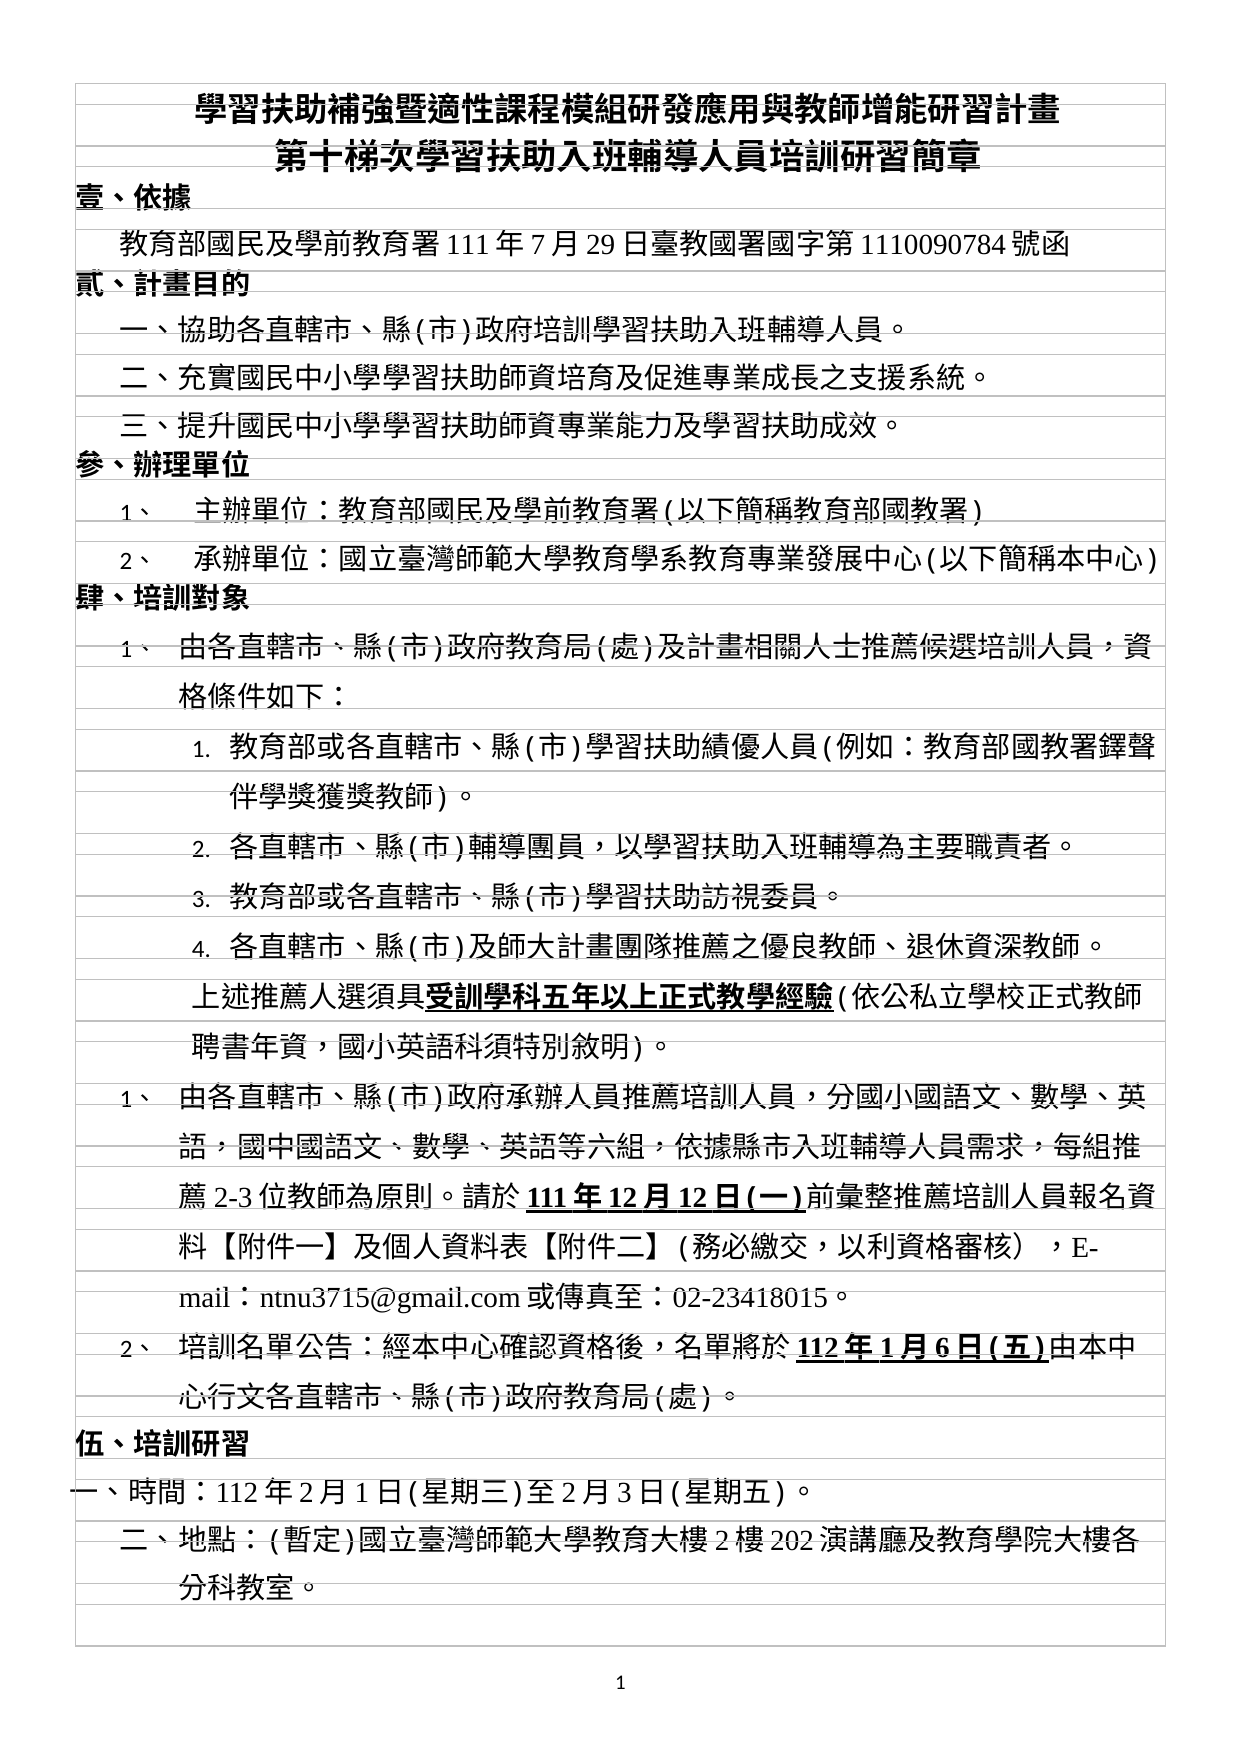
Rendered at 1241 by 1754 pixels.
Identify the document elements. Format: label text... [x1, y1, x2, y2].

list 培訓名單公告：經本中心確認資格後，名單將於112年1月6日(五)由本中心行文各直轄市、縣(市)政府教育局(處)。 [980, 1334, 1061, 1354]
text 第十梯次學習扶助入班輔導人員培訓研習簡章 [90, 167, 1165, 179]
list 由各直轄市、縣(市)政府承辦人員推薦培訓人員，分國小國語文、數學、英語，國中國語文、數學、英語等六組，依據縣市入班輔導人員需求，每組推薦2-3位教師為原則。請於111年12月12日(一)前彙整推薦培訓人員報名資料【附件一】及個人資料表【附件二】(務必繳交，以利資格審核），E-mail：ntnu3715@gmail.com或傳真至：02-23418015。 [119, 1209, 1165, 1229]
text 二、地點：(暫定)國立臺灣師範大學教育大樓2樓202演講廳及教育學院大樓各分科教室。 [119, 1584, 1165, 1604]
list 各直轄市、縣(市)輔導團員，以學習扶助入班輔導為主要職責者。 [331, 834, 382, 854]
text [76, 350, 1165, 354]
text 肆、培訓對象 [233, 584, 1165, 604]
text 第十梯次學習扶助入班輔導人員培訓研習簡章 [328, 147, 350, 166]
text 三、提升國民中小學學習扶助師資專業能力及學習扶助成效。 [76, 417, 1165, 446]
text 第十梯次學習扶助入班輔導人員培訓研習簡章 [90, 131, 1165, 145]
list 教育部或各直轄市、縣(市)學習扶助績優人員(例如：教育部國教署鐸聲伴學獎獲獎教師)。 [192, 730, 1165, 770]
list 各直轄市、縣(市)輔導團員，以學習扶助入班輔導為主要職責者。 [192, 855, 1165, 866]
text 上述推薦人選須具受訓學科五年以上正式教學經驗(依公私立學校正式教師聘書年資，國小英語科須特別敘明)。 [192, 966, 1165, 979]
list 由各直轄市、縣(市)政府承辦人員推薦培訓人員，分國小國語文、數學、英語，國中國語文、數學、英語等六組，依據縣市入班輔導人員需求，每組推薦2-3位教師為原則。請於111年12月12日(一)前彙整推薦培訓人員報名資料【附件一】及個人資料表【附件二】(務必繳交，以利資格審核），E-mail：ntnu3715@gmail.com或傳真至：02-23418015。 [119, 1105, 1165, 1145]
text 貳、計畫目的 [216, 272, 227, 291]
list 教育部或各直轄市、縣(市)學習扶助績優人員(例如：教育部國教署鐸聲伴學獎獲獎教師)。 [192, 772, 1165, 791]
text 肆、培訓對象 [76, 579, 1165, 583]
text 上述推薦人選須具受訓學科五年以上正式教學經驗(依公私立學校正式教師聘書年資，國小英語科須特別敘明)。 [192, 1042, 1165, 1066]
text 學習扶助補強暨適性課程模組研發應用與教師增能研習計畫 [90, 84, 1165, 104]
text 學習扶助補強暨適性課程模組研發應用與教師增能研習計畫 [90, 105, 1165, 131]
list 培訓名單公告：經本中心確認資格後，名單將於112年1月6日(五)由本中心行文各直轄市、縣(市)政府教育局(處)。 [248, 1334, 424, 1354]
text 肆、培訓對象 [190, 584, 198, 604]
list [119, 531, 1165, 541]
list 由各直轄市、縣(市)政府承辦人員推薦培訓人員，分國小國語文、數學、英語，國中國語文、數學、英語等六組，依據縣市入班輔導人員需求，每組推薦2-3位教師為原則。請於111年12月12日(一)前彙整推薦培訓人員報名資料【附件一】及個人資料表【附件二】(務必繳交，以利資格審核），E-mail：ntnu3715@gmail.com或傳真至：02-23418015。 [119, 1167, 1165, 1208]
text 二、地點：(暫定)國立臺灣師範大學教育大樓2樓202演講廳及教育學院大樓各分科教室。 [119, 1522, 1165, 1541]
text 第十梯次學習扶助入班輔導人員培訓研習簡章 [940, 147, 1165, 166]
text 貳、計畫目的 [76, 292, 1165, 302]
list 各直轄市、縣(市)輔導團員，以學習扶助入班輔導為主要職責者。 [192, 816, 1165, 833]
list 由各直轄市、縣(市)政府承辦人員推薦培訓人員，分國小國語文、數學、英語，國中國語文、數學、英語等六組，依據縣市入班輔導人員需求，每組推薦2-3位教師為原則。請於111年12月12日(一)前彙整推薦培訓人員報名資料【附件一】及個人資料表【附件二】(務必繳交，以利資格審核），E-mail：ntnu3715@gmail.com或傳真至：02-23418015。 [119, 1272, 1165, 1291]
list 培訓名單公告：經本中心確認資格後，名單將於112年1月6日(五)由本中心行文各直轄市、縣(市)政府教育局(處)。 [119, 1316, 1165, 1333]
text 肆、培訓對象 [201, 592, 213, 604]
list 由各直轄市、縣(市)政府承辦人員推薦培訓人員，分國小國語文、數學、英語，國中國語文、數學、英語等六組，依據縣市入班輔導人員需求，每組推薦2-3位教師為原則。請於111年12月12日(一)前彙整推薦培訓人員報名資料【附件一】及個人資料表【附件二】(務必繳交，以利資格審核），E-mail：ntnu3715@gmail.com或傳真至：02-23418015。 [119, 1230, 1165, 1270]
list 培訓名單公告：經本中心確認資格後，名單將於112年1月6日(五)由本中心行文各直轄市、縣(市)政府教育局(處)。 [119, 1334, 183, 1354]
text 貳、計畫目的 [76, 264, 1165, 270]
text [76, 1459, 1165, 1464]
text 第十梯次學習扶助入班輔導人員培訓研習簡章 [777, 147, 821, 166]
list 各直轄市、縣(市)輔導團員，以學習扶助入班輔導為主要職責者。 [384, 834, 435, 854]
text [76, 398, 1165, 416]
text 貳、計畫目的 [234, 277, 245, 291]
list 主辦單位：教育部國民及學前教育署(以下簡稱教育部國教署) [119, 483, 1165, 520]
list 由各直轄市、縣(市)政府承辦人員推薦培訓人員，分國小國語文、數學、英語，國中國語文、數學、英語等六組，依據縣市入班輔導人員需求，每組推薦2-3位教師為原則。請於111年12月12日(一)前彙整推薦培訓人員報名資料【附件一】及個人資料表【附件二】(務必繳交，以利資格審核），E-mail：ntnu3715@gmail.com或傳真至：02-23418015。 [119, 1292, 1165, 1316]
text 壹、依據 [76, 179, 1165, 208]
list [192, 959, 1165, 966]
text 一、協助各直轄市、縣(市)政府培訓學習扶助入班輔導人員。 [76, 334, 1165, 350]
text 一、協助各直轄市、縣(市)政府培訓學習扶助入班輔導人員。 [76, 302, 1165, 333]
list 培訓名單公告：經本中心確認資格後，名單將於112年1月6日(五)由本中心行文各直轄市、縣(市)政府教育局(處)。 [456, 1334, 517, 1354]
list 教育部或各直轄市、縣(市)學習扶助績優人員(例如：教育部國教署鐸聲伴學獎獲獎教師)。 [192, 716, 1165, 729]
text 上述推薦人選須具受訓學科五年以上正式教學經驗(依公私立學校正式教師聘書年資，國小英語科須特別敘明)。 [192, 980, 1165, 1020]
text 貳、計畫目的 [156, 272, 195, 291]
text [76, 209, 1165, 216]
list 由各直轄市、縣(市)政府教育局(處)及計畫相關人士推薦候選培訓人員，資格條件如下： [119, 709, 1165, 716]
list 由各直轄市、縣(市)政府教育局(處)及計畫相關人士推薦候選培訓人員，資格條件如下： [119, 647, 1165, 666]
list 培訓名單公告：經本中心確認資格後，名單將於112年1月6日(五)由本中心行文各直轄市、縣(市)政府教育局(處)。 [119, 1397, 1165, 1416]
list 各直轄市、縣(市)及師大計畫團隊推薦之優良教師、退休資深教師。 [192, 917, 1165, 958]
list 由各直轄市、縣(市)政府承辦人員推薦培訓人員，分國小國語文、數學、英語，國中國語文、數學、英語等六組，依據縣市入班輔導人員需求，每組推薦2-3位教師為原則。請於111年12月12日(一)前彙整推薦培訓人員報名資料【附件一】及個人資料表【附件二】(務必繳交，以利資格審核），E-mail：ntnu3715@gmail.com或傳真至：02-23418015。 [119, 1147, 1165, 1166]
list 教育部或各直轄市、縣(市)學習扶助訪視委員。 [192, 866, 1165, 895]
list 由各直轄市、縣(市)政府承辦人員推薦培訓人員，分國小國語文、數學、英語，國中國語文、數學、英語等六組，依據縣市入班輔導人員需求，每組推薦2-3位教師為原則。請於111年12月12日(一)前彙整推薦培訓人員報名資料【附件一】及個人資料表【附件二】(務必繳交，以利資格審核），E-mail：ntnu3715@gmail.com或傳真至：02-23418015。 [119, 1066, 1165, 1083]
text 肆、培訓對象 [96, 584, 137, 604]
text 一、時間：112年2月1日(星期三)至2月3日(星期五)。 [76, 1464, 1165, 1479]
text 第十梯次學習扶助入班輔導人員培訓研習簡章 [469, 147, 492, 166]
list 承辦單位：國立臺灣師範大學教育學系教育專業發展中心(以下簡稱本中心) [119, 542, 1165, 579]
list 教育部或各直轄市、縣(市)學習扶助訪視委員。 [192, 897, 1165, 916]
text 二、充實國民中小學學習扶助師資培育及促進專業成長之支援系統。 [76, 355, 1165, 395]
text [76, 216, 1165, 229]
list 主辦單位：教育部國民及學前教育署(以下簡稱教育部國教署) [119, 522, 1165, 531]
text 上述推薦人選須具受訓學科五年以上正式教學經驗(依公私立學校正式教師聘書年資，國小英語科須特別敘明)。 [192, 1022, 1165, 1041]
list 培訓名單公告：經本中心確認資格後，名單將於112年1月6日(五)由本中心行文各直轄市、縣(市)政府教育局(處)。 [767, 1334, 858, 1354]
list 各直轄市、縣(市)輔導團員，以學習扶助入班輔導為主要職責者。 [192, 834, 271, 854]
list 各直轄市、縣(市)輔導團員，以學習扶助入班輔導為主要職責者。 [986, 834, 1034, 854]
list 各直轄市、縣(市)輔導團員，以學習扶助入班輔導為主要職責者。 [552, 834, 619, 854]
list 培訓名單公告：經本中心確認資格後，名單將於112年1月6日(五)由本中心行文各直轄市、縣(市)政府教育局(處)。 [119, 1355, 1165, 1395]
list 各直轄市、縣(市)輔導團員，以學習扶助入班輔導為主要職責者。 [1035, 834, 1165, 854]
text 第十梯次學習扶助入班輔導人員培訓研習簡章 [718, 147, 774, 166]
text 肆、培訓對象 [140, 584, 176, 604]
text 第十梯次學習扶助入班輔導人員培訓研習簡章 [370, 147, 465, 166]
text 伍、培訓研習 [76, 1417, 1165, 1458]
list 各直轄市、縣(市)輔導團員，以學習扶助入班輔導為主要職責者。 [853, 834, 901, 854]
list 各直轄市、縣(市)輔導團員，以學習扶助入班輔導為主要職責者。 [295, 834, 330, 854]
text 二、地點：(暫定)國立臺灣師範大學教育大樓2樓202演講廳及教育學院大樓各分科教室。 [119, 1512, 1165, 1520]
list 由各直轄市、縣(市)政府教育局(處)及計畫相關人士推薦候選培訓人員，資格條件如下： [119, 667, 1165, 708]
list 教育部或各直轄市、縣(市)學習扶助績優人員(例如：教育部國教署鐸聲伴學獎獲獎教師)。 [192, 792, 1165, 816]
text 貳、計畫目的 [96, 272, 152, 291]
text 第十梯次學習扶助入班輔導人員培訓研習簡章 [292, 147, 323, 166]
text 肆、培訓對象 [76, 605, 1165, 616]
text 一、時間：112年2月1日(星期三)至2月3日(星期五)。 [76, 1480, 1165, 1512]
text 第十梯次學習扶助入班輔導人員培訓研習簡章 [654, 147, 685, 166]
text 教育部國民及學前教育署111年7月29日臺教國署國字第1110090784號函 [76, 230, 1165, 264]
text 參、辦理單位 [76, 459, 1165, 479]
text 貳、計畫目的 [76, 276, 94, 291]
text 肆、培訓對象 [217, 584, 232, 604]
list 各直轄市、縣(市)輔導團員，以學習扶助入班輔導為主要職責者。 [635, 834, 706, 854]
text 第十梯次學習扶助入班輔導人員培訓研習簡章 [90, 147, 288, 166]
text 參、辦理單位 [76, 446, 1165, 458]
list 培訓名單公告：經本中心確認資格後，名單將於112年1月6日(五)由本中心行文各直轄市、縣(市)政府教育局(處)。 [516, 1334, 574, 1354]
list 各直轄市、縣(市)輔導團員，以學習扶助入班輔導為主要職責者。 [436, 834, 474, 854]
text 貳、計畫目的 [240, 272, 1165, 291]
list 培訓名單公告：經本中心確認資格後，名單將於112年1月6日(五)由本中心行文各直轄市、縣(市)政府教育局(處)。 [629, 1334, 686, 1354]
text 第十梯次學習扶助入班輔導人員培訓研習簡章 [689, 147, 712, 166]
text 二、地點：(暫定)國立臺灣師範大學教育大樓2樓202演講廳及教育學院大樓各分科教室。 [119, 1542, 1165, 1583]
list 由各直轄市、縣(市)政府教育局(處)及計畫相關人士推薦候選培訓人員，資格條件如下： [119, 616, 1165, 645]
